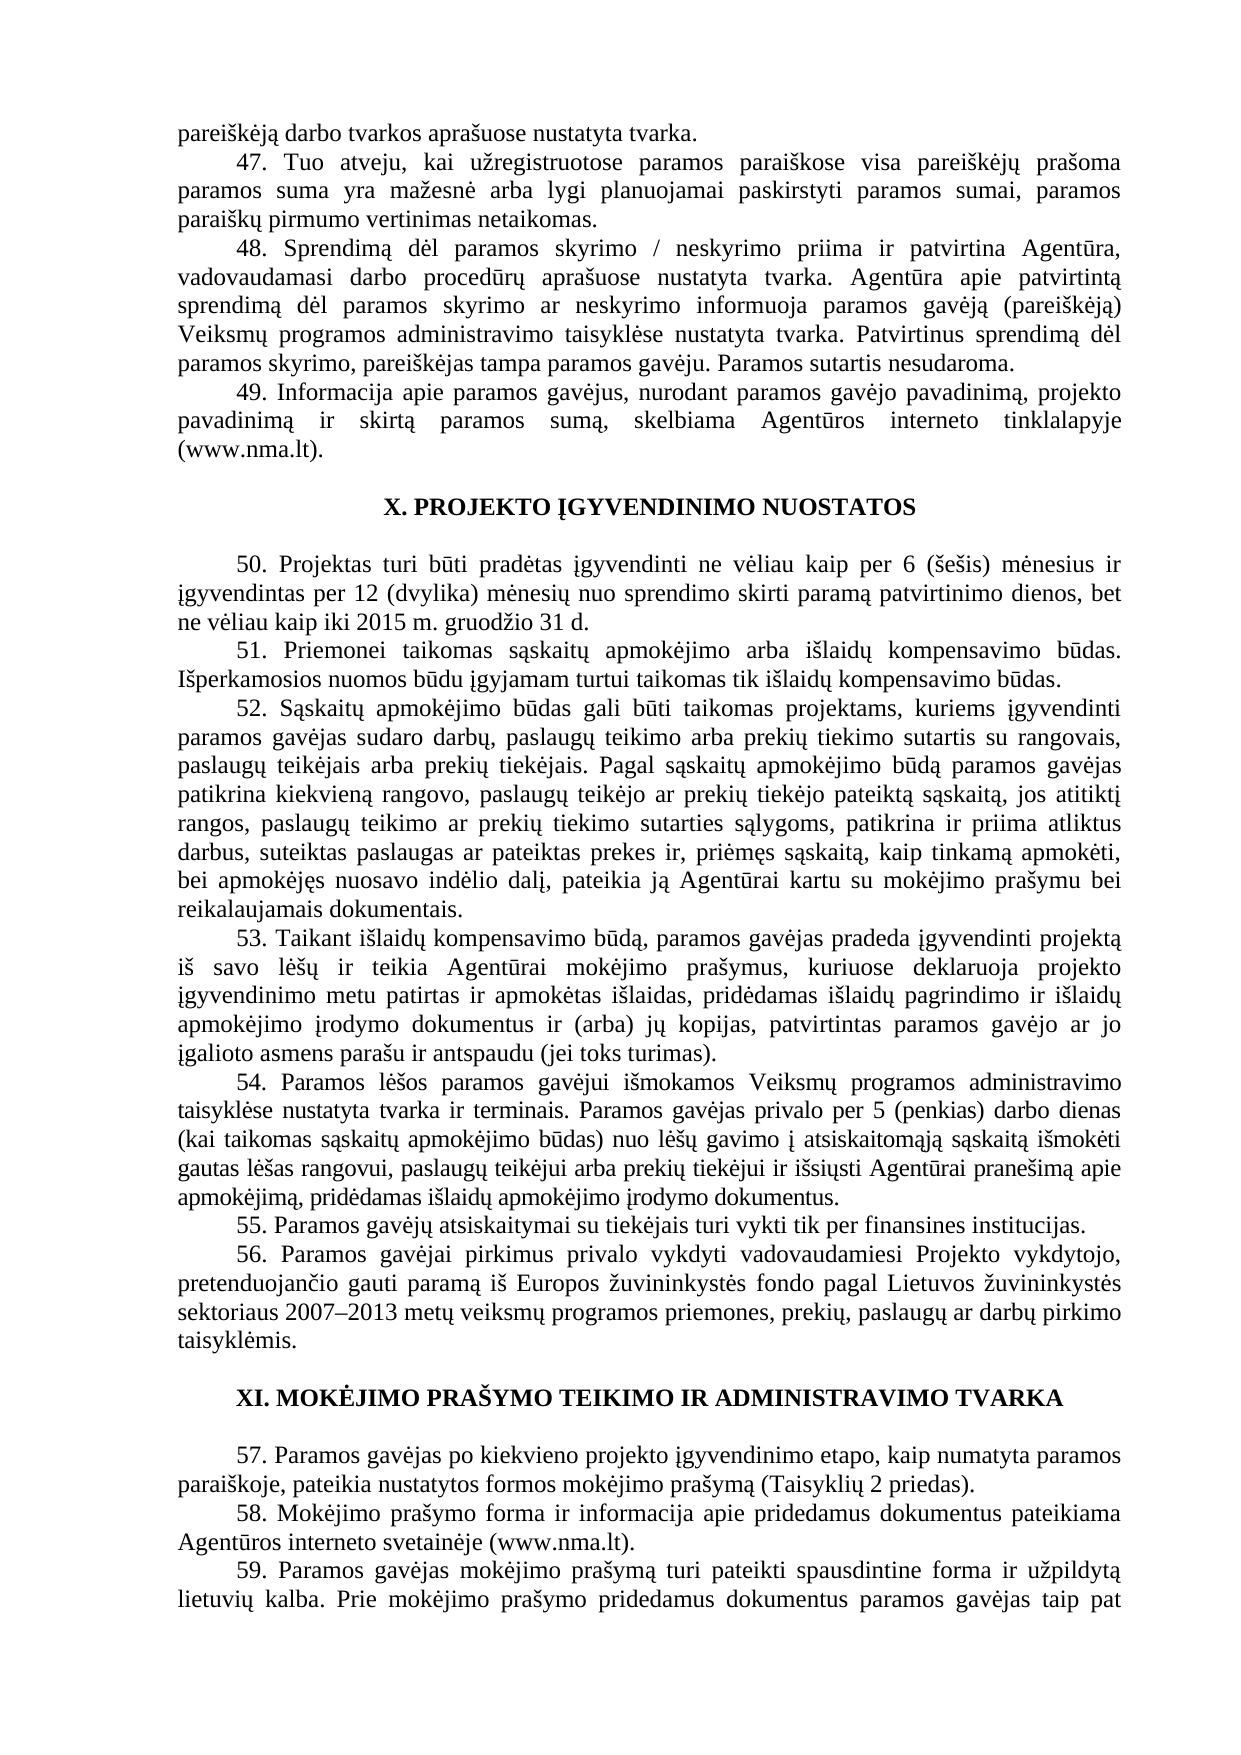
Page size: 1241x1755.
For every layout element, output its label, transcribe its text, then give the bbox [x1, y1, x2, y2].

text 58. Mokėjimo prašymo forma ir informacija apie pridedamus dokumentus pateikiama Agentūros interneto svetainėje (www.nma.lt). [177, 1498, 1122, 1556]
text X. PROJEKTO ĮGYVENDINIMO NUOSTATOS [177, 492, 1122, 521]
text 57. Paramos gavėjas po kiekvieno projekto įgyvendinimo etapo, kaip numatyta paramos paraiškoje, pateikia nustatytos formos mokėjimo prašymą (Taisyklių 2 priedas). [177, 1441, 1122, 1498]
text pareiškėją darbo tvarkos aprašuose nustatyta tvarka. [177, 118, 1122, 147]
text 48. Sprendimą dėl paramos skyrimo / neskyrimo priima ir patvirtina Agentūra, vadovaudamasi darbo procedūrų aprašuose nustatyta tvarka. Agentūra apie patvirtintą sprendimą dėl paramos skyrimo ar neskyrimo informuoja paramos gavėją (pareiškėją) Veiksmų programos administravimo taisyklėse nustatyta tvarka. Patvirtinus sprendimą dėl paramos skyrimo, pareiškėjas tampa paramos gavėju. Paramos sutartis nesudaroma. [177, 233, 1122, 377]
text XI. MOKĖJIMO PRAŠYMO TEIKIMO IR ADMINISTRAVIMO TVARKA [177, 1383, 1122, 1412]
text 54. Paramos lėšos paramos gavėjui išmokamos Veiksmų programos administravimo taisyklėse nustatyta tvarka ir terminais. Paramos gavėjas privalo per 5 (penkias) darbo dienas (kai taikomas sąskaitų apmokėjimo būdas) nuo lėšų gavimo į atsiskaitomąją sąskaitą išmokėti gautas lėšas rangovui, paslaugų teikėjui arba prekių tiekėjui ir išsiųsti Agentūrai pranešimą apie apmokėjimą, pridėdamas išlaidų apmokėjimo įrodymo dokumentus. [177, 1067, 1122, 1211]
text 56. Paramos gavėjai pirkimus privalo vykdyti vadovaudamiesi Projekto vykdytojo, pretenduojančio gauti paramą iš Europos žuvininkystės fondo pagal Lietuvos žuvininkystės sektoriaus 2007–2013 metų veiksmų programos priemones, prekių, paslaugų ar darbų pirkimo taisyklėmis. [177, 1239, 1122, 1354]
text 53. Taikant išlaidų kompensavimo būdą, paramos gavėjas pradeda įgyvendinti projektą iš savo lėšų ir teikia Agentūrai mokėjimo prašymus, kuriuose deklaruoja projekto įgyvendinimo metu patirtas ir apmokėtas išlaidas, pridėdamas išlaidų pagrindimo ir išlaidų apmokėjimo įrodymo dokumentus ir (arba) jų kopijas, patvirtintas paramos gavėjo ar jo įgalioto asmens parašu ir antspaudu (jei toks turimas). [177, 923, 1122, 1067]
text 52. Sąskaitų apmokėjimo būdas gali būti taikomas projektams, kuriems įgyvendinti paramos gavėjas sudaro darbų, paslaugų teikimo arba prekių tiekimo sutartis su rangovais, paslaugų teikėjais arba prekių tiekėjais. Pagal sąskaitų apmokėjimo būdą paramos gavėjas patikrina kiekvieną rangovo, paslaugų teikėjo ar prekių tiekėjo pateiktą sąskaitą, jos atitiktį rangos, paslaugų teikimo ar prekių tiekimo sutarties sąlygoms, patikrina ir priima atliktus darbus, suteiktas paslaugas ar pateiktas prekes ir, priėmęs sąskaitą, kaip tinkamą apmokėti, bei apmokėjęs nuosavo indėlio dalį, pateikia ją Agentūrai kartu su mokėjimo prašymu bei reikalaujamais dokumentais. [177, 693, 1122, 923]
text 50. Projektas turi būti pradėtas įgyvendinti ne vėliau kaip per 6 (šešis) mėnesius ir įgyvendintas per 12 (dvylika) mėnesių nuo sprendimo skirti paramą patvirtinimo dienos, bet ne vėliau kaip iki 2015 m. gruodžio 31 d. [177, 549, 1122, 636]
text 51. Priemonei taikomas sąskaitų apmokėjimo arba išlaidų kompensavimo būdas. Išperkamosios nuomos būdu įgyjamam turtui taikomas tik išlaidų kompensavimo būdas. [177, 636, 1122, 693]
text 55. Paramos gavėjų atsiskaitymai su tiekėjais turi vykti tik per finansines institucijas. [177, 1211, 1122, 1239]
text 49. Informacija apie paramos gavėjus, nurodant paramos gavėjo pavadinimą, projekto pavadinimą ir skirtą paramos sumą, skelbiama Agentūros interneto tinklalapyje (www.nma.lt). [177, 377, 1122, 463]
text 59. Paramos gavėjas mokėjimo prašymą turi pateikti spausdintine forma ir užpildytą lietuvių kalba. Prie mokėjimo prašymo pridedamus dokumentus paramos gavėjas taip pat [177, 1556, 1122, 1613]
text 47. Tuo atveju, kai užregistruotose paramos paraiškose visa pareiškėjų prašoma paramos suma yra mažesnė arba lygi planuojamai paskirstyti paramos sumai, paramos paraiškų pirmumo vertinimas netaikomas. [177, 147, 1122, 233]
